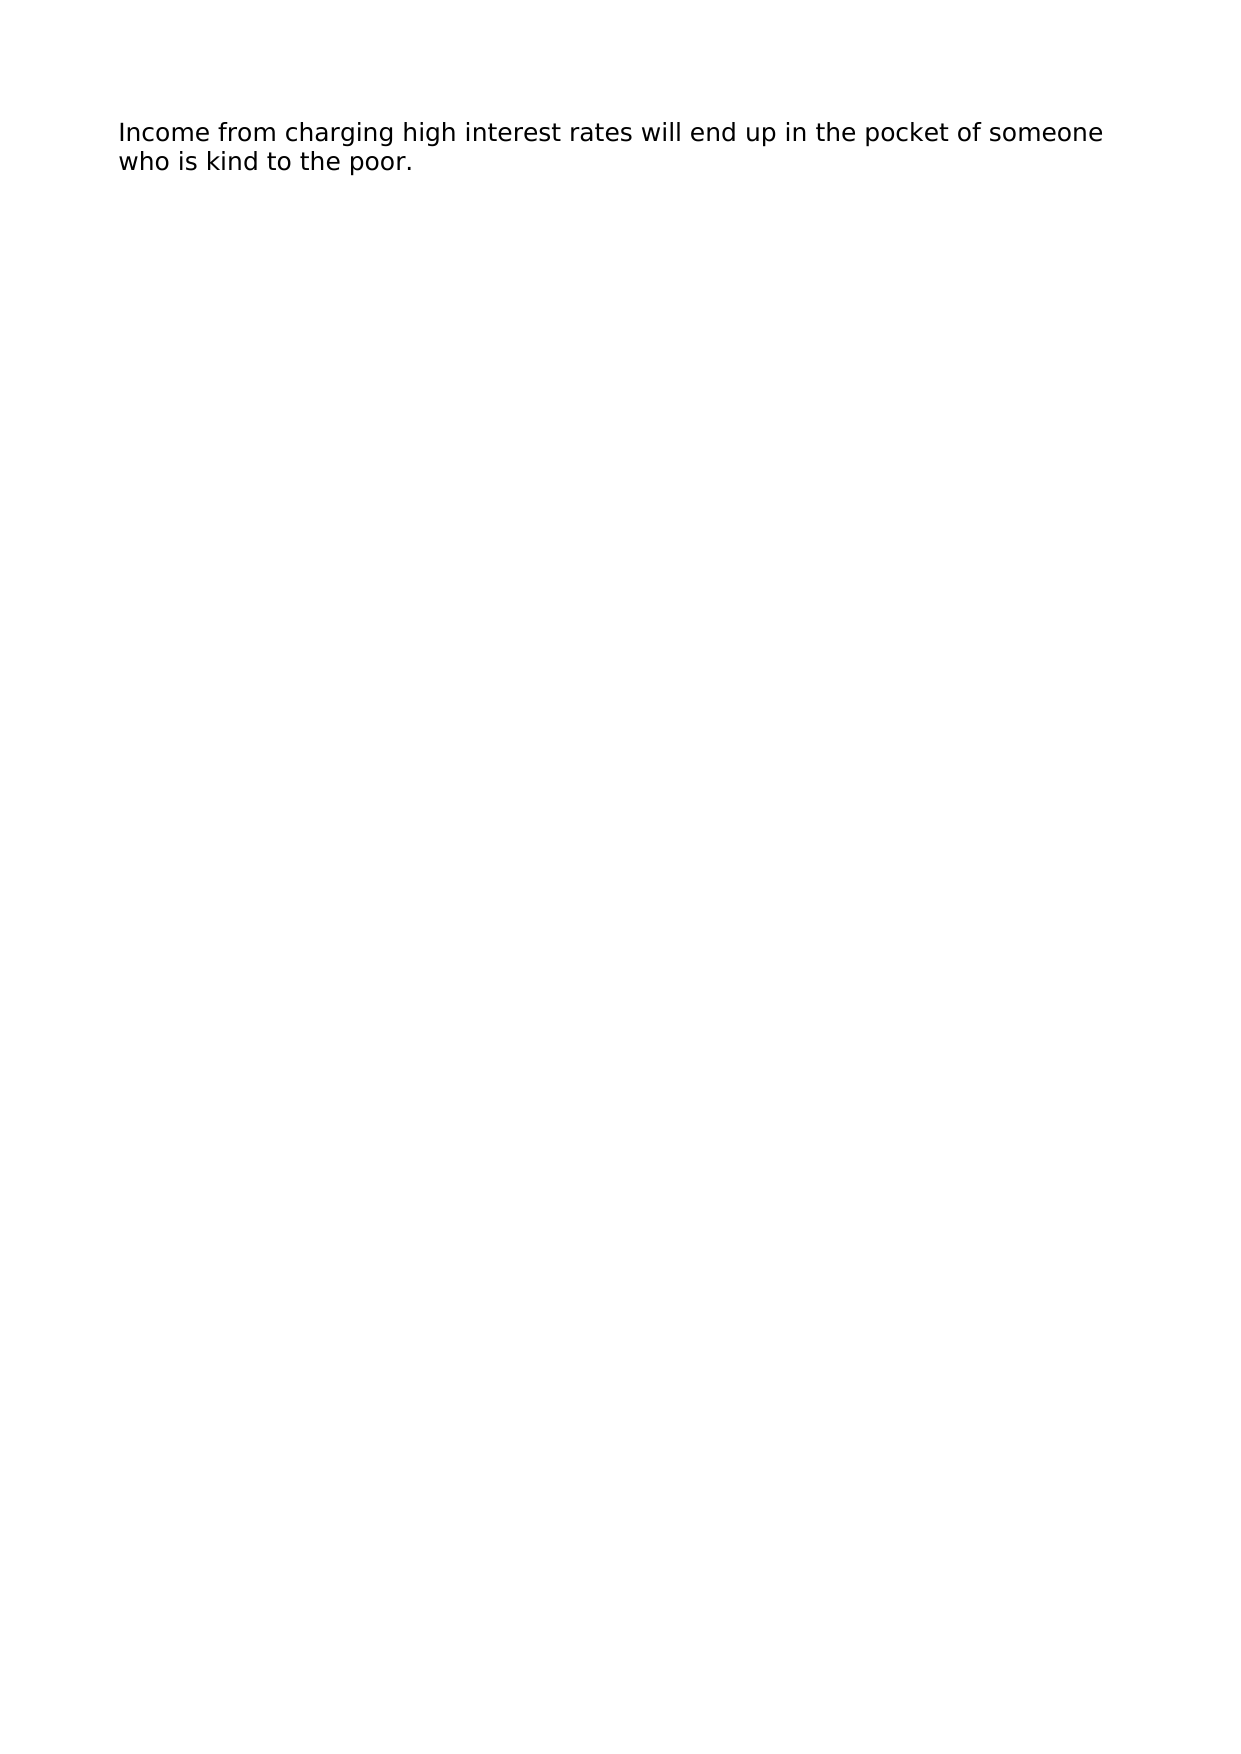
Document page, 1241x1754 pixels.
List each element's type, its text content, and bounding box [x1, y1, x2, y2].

text Income from charging high interest rates will end up in the pocket of someone who is kind to the poor. [118, 118, 1122, 176]
